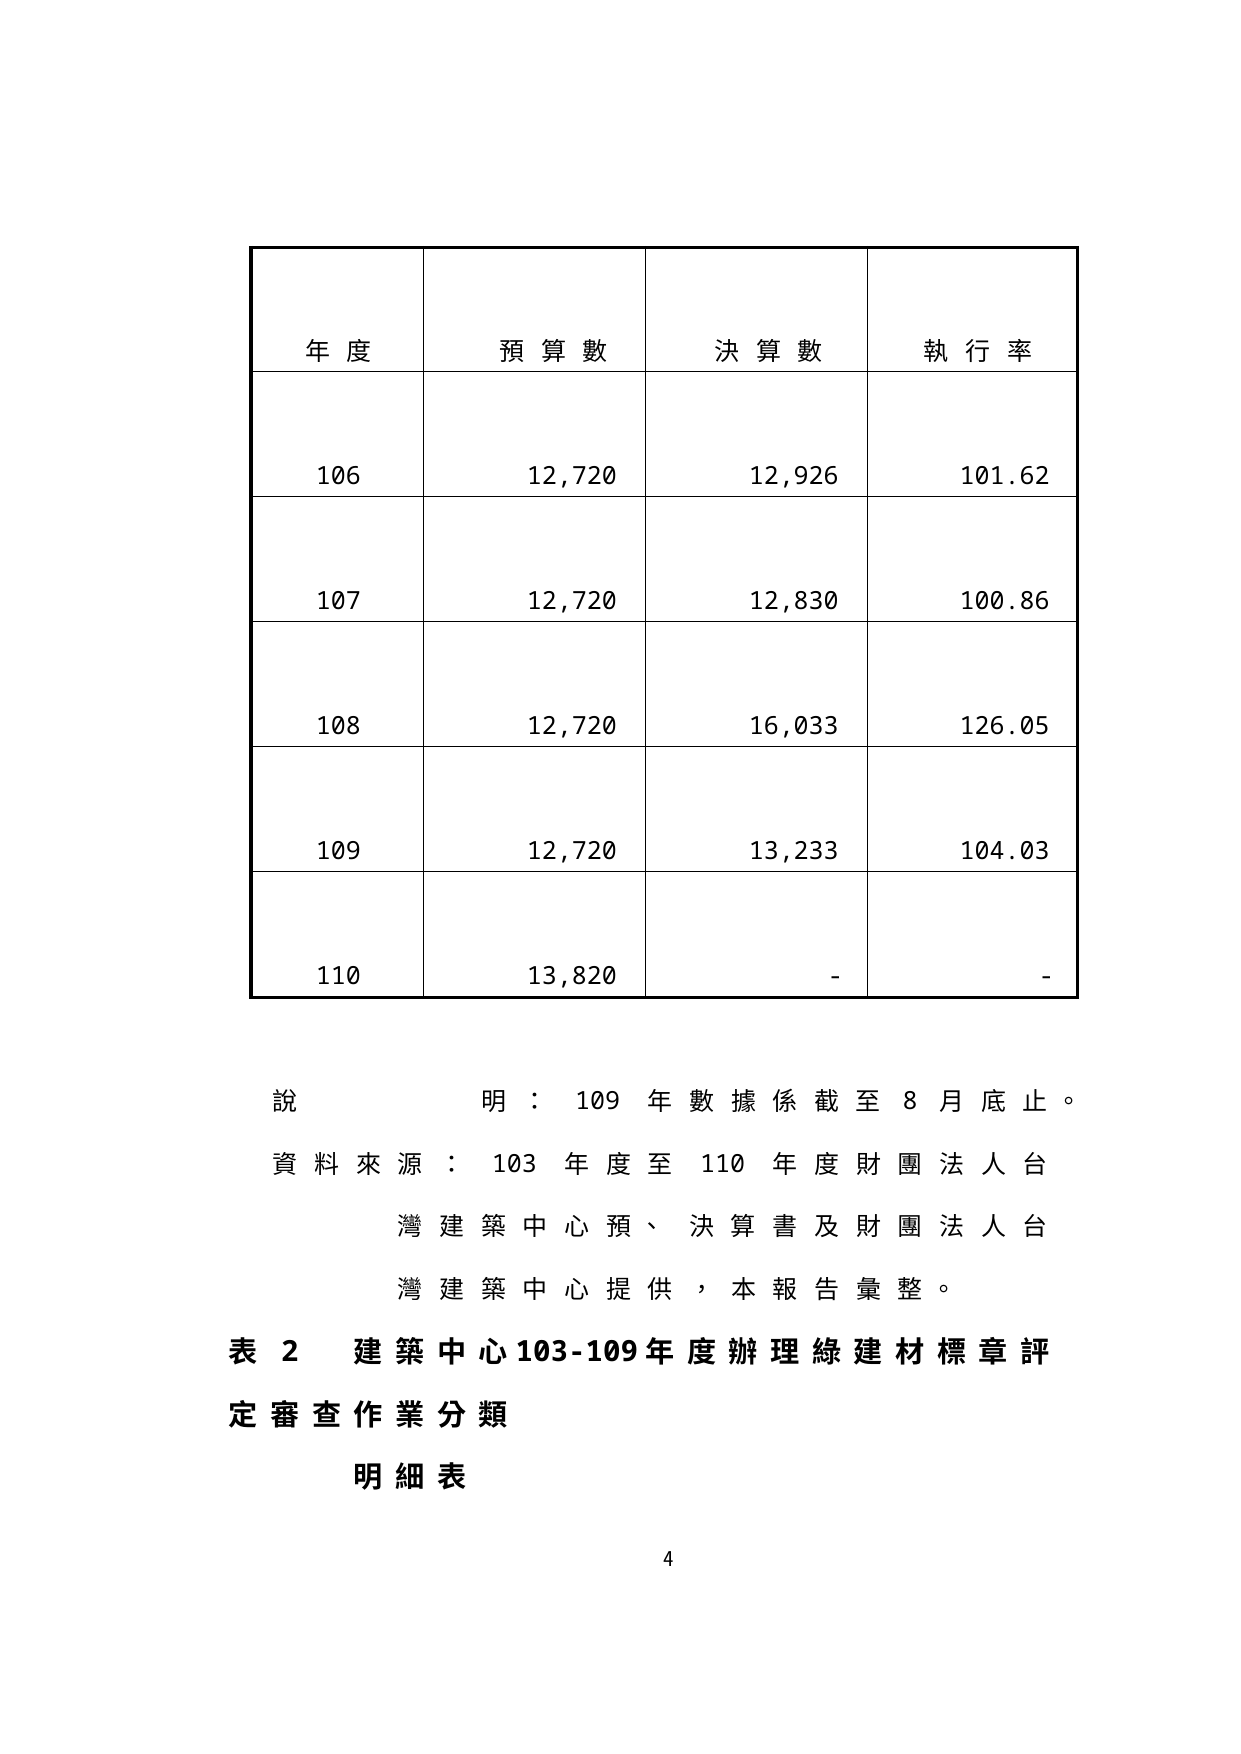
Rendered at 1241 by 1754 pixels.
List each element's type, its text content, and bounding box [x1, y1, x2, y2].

text 表2 建築中心103-109年度辦理綠建材標章評定審查作業分類 [202, 1308, 1056, 1433]
table_cell 107 [253, 497, 423, 621]
table_header 執行率 [868, 249, 1076, 371]
table_cell 12,720 [424, 622, 645, 746]
table_cell 101.62 [868, 372, 1076, 496]
table_cell 12,830 [646, 497, 867, 621]
table_cell 12,720 [424, 747, 645, 871]
text 說 明：109年數據係截至8月底止。 [233, 1058, 1056, 1121]
table_header 決算數 [646, 249, 867, 371]
table_cell 12,926 [646, 372, 867, 496]
text 明細表 [202, 1433, 1056, 1496]
table_cell 12,720 [424, 372, 645, 496]
table_cell 13,820 [424, 872, 645, 996]
table_cell 106 [253, 372, 423, 496]
table_cell 13,233 [646, 747, 867, 871]
table_cell 104.03 [868, 747, 1076, 871]
table_cell 126.05 [868, 622, 1076, 746]
table_cell 110 [253, 872, 423, 996]
table_cell 12,720 [424, 497, 645, 621]
table_header 年度 [253, 249, 423, 371]
table_cell - [646, 872, 867, 996]
table_cell 108 [253, 622, 423, 746]
table_header 預算數 [424, 249, 645, 371]
table_cell 109 [253, 747, 423, 871]
table_cell 16,033 [646, 622, 867, 746]
text 資料來源：103年度至110年度財團法人台灣建築中心預、決算書及財團法人台灣建築中心提供，本報告彙整。 [233, 1121, 1056, 1308]
table_cell - [868, 872, 1076, 996]
table_cell 100.86 [868, 497, 1076, 621]
